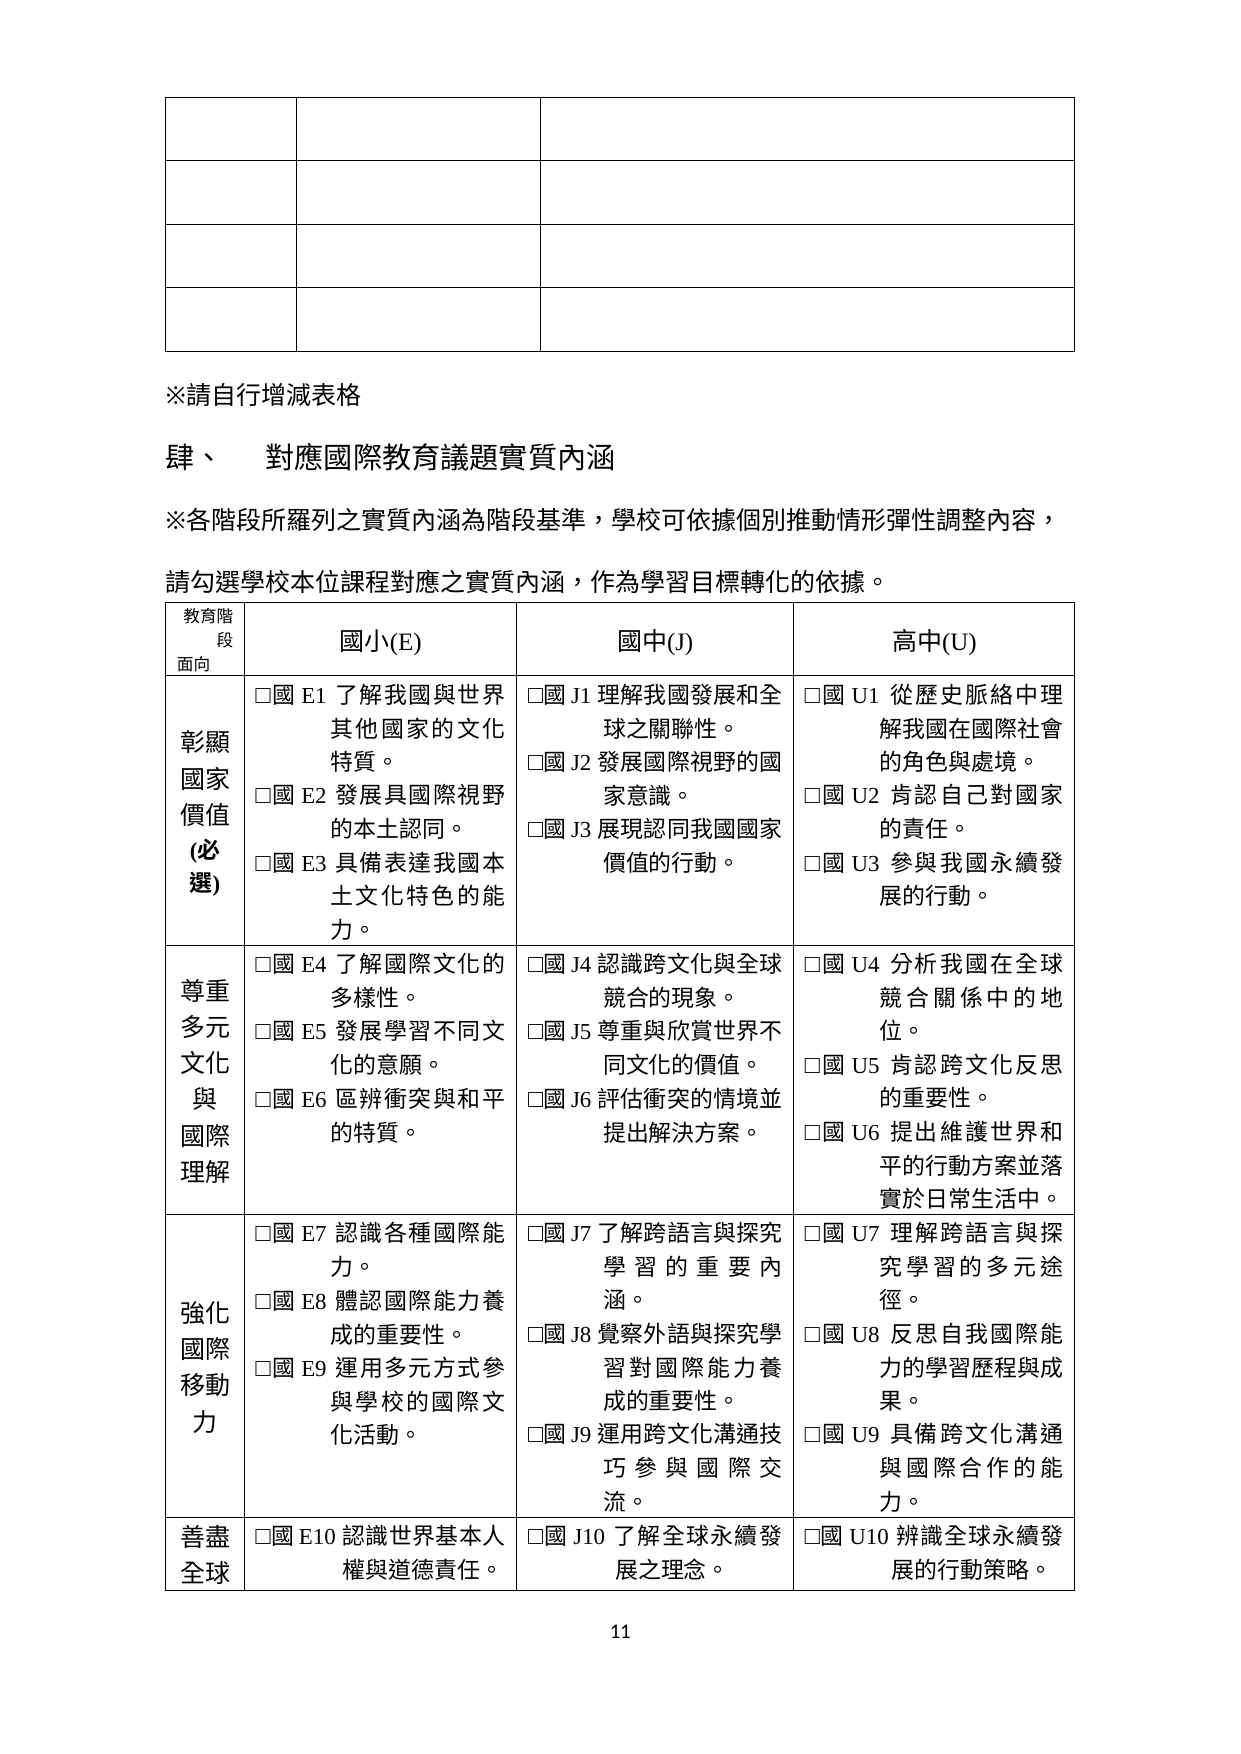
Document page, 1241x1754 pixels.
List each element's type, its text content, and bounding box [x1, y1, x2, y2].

table_cell [166, 225, 296, 287]
table_cell □國U1 從歷史脈絡中理解我國在國際社會的角色與處境。 □國U2 肯認自己對國家的責任。 □國U3 參與我國永續發展的行動。 [794, 676, 1074, 945]
table_cell □國J4 認識跨文化與全球競合的現象。 □國J5 尊重與欣賞世界不同文化的價值。 □國J6 評估衝突的情境並提出解決方案。 [517, 946, 793, 1214]
table_cell [297, 225, 540, 287]
table_cell □國U10 辨識全球永續發展的行動策略。 [794, 1518, 1074, 1590]
list 對應國際教育議題實質內涵 [165, 414, 1075, 477]
table_cell 強化 國際 移動力 [166, 1215, 244, 1517]
table_cell [166, 98, 296, 160]
table_cell □國J7 了解跨語言與探究學習的重要內涵。 □國J8 覺察外語與探究學習對國際能力養成的重要性。 □國J9 運用跨文化溝通技巧參與國際交流。 [517, 1215, 793, 1517]
table_cell [541, 225, 1074, 287]
table_cell [297, 98, 540, 160]
table_header 教育階段 面向 [166, 603, 244, 675]
table_cell 尊重 多元文化與 國際理解 [166, 946, 244, 1214]
table_cell [166, 161, 296, 224]
table_cell [541, 288, 1074, 351]
table_cell □國E7 認識各種國際能力。 □國E8 體認國際能力養成的重要性。 □國E9 運用多元方式參與學校的國際文化活動。 [245, 1215, 516, 1517]
table_cell □國E10 認識世界基本人權與道德責任。 [245, 1518, 516, 1590]
table_cell □國E1 了解我國與世界其他國家的文化特質。 □國E2 發展具國際視野的本土認同。 □國E3 具備表達我國本土文化特色的能力。 [245, 676, 516, 945]
table_cell [166, 288, 296, 351]
table_cell □國J1 理解我國發展和全球之關聯性。 □國J2 發展國際視野的國家意識。 □國J3 展現認同我國國家價值的行動。 [517, 676, 793, 945]
table_cell [541, 161, 1074, 224]
table_cell 善盡全球 [166, 1518, 244, 1590]
text ※請自行增減表格 [165, 352, 1075, 414]
table_cell 彰顯 國家價值 (必選) [166, 676, 244, 945]
text ※各階段所羅列之實質內涵為階段基準，學校可依據個別推動情形彈性調整內容，請勾選學校本位課程對應之實質內涵，作為學習目標轉化的依據。 [165, 477, 1075, 602]
table_cell □國U4 分析我國在全球競合關係中的地位。 □國U5 肯認跨文化反思的重要性。 □國U6 提出維護世界和平的行動方案並落實於日常生活中。 [794, 946, 1074, 1214]
table_cell □國U7 理解跨語言與探究學習的多元途徑。 □國U8 反思自我國際能力的學習歷程與成果。 □國U9 具備跨文化溝通與國際合作的能力。 [794, 1215, 1074, 1517]
table_cell [541, 98, 1074, 160]
table_header 國中(J) [517, 603, 793, 675]
table_cell □國E4 了解國際文化的多樣性。 □國E5 發展學習不同文化的意願。 □國E6 區辨衝突與和平的特質。 [245, 946, 516, 1214]
table_header 國小(E) [245, 603, 516, 675]
table_cell □國J10 了解全球永續發展之理念。 [517, 1518, 793, 1590]
table_header 高中(U) [794, 603, 1074, 675]
table_cell [297, 288, 540, 351]
table_cell [297, 161, 540, 224]
